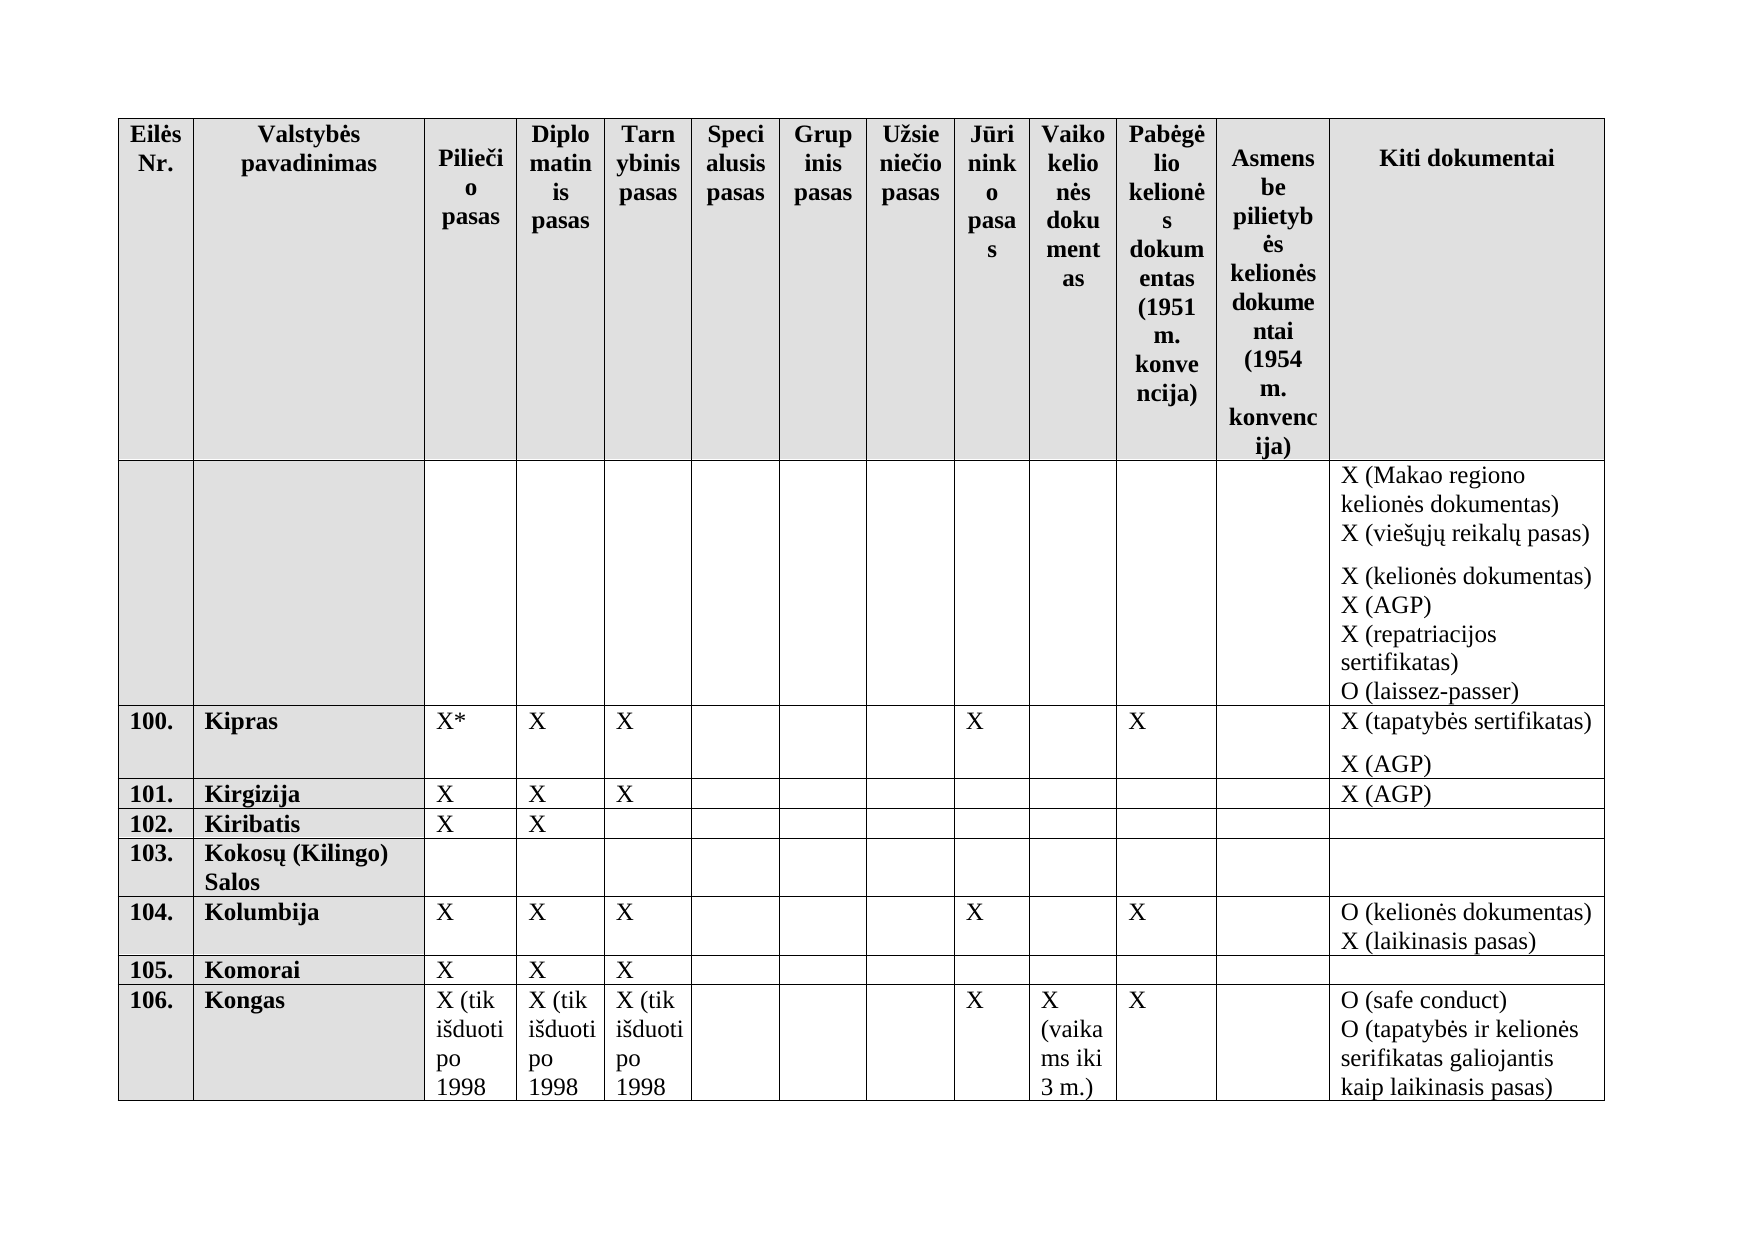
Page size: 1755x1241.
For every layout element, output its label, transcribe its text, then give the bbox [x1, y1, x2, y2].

table_cell [780, 897, 866, 954]
table_cell [692, 985, 779, 1100]
table_cell Komorai [194, 956, 424, 984]
table_cell [955, 839, 1029, 896]
table_cell [1117, 956, 1216, 984]
table_cell [780, 985, 866, 1100]
table_cell [1330, 809, 1604, 837]
table_cell [1117, 809, 1216, 837]
table_cell X (tik išduoti po 1998 [605, 985, 691, 1100]
table_cell [1217, 956, 1329, 984]
table_cell [1217, 706, 1329, 778]
table_cell 101. [119, 779, 193, 808]
table_cell X (Makao regiono kelionės dokumentas) X (viešųjų reikalų pasas) X (kelionės dokumentas) X (AGP) X (repatriacijos sertifikatas) O (laissez-passer) [1330, 461, 1604, 705]
table_cell X [517, 809, 604, 837]
table_cell [692, 956, 779, 984]
table_header Kiti dokumentai [1330, 119, 1604, 459]
table_cell [867, 809, 954, 837]
table_cell X [605, 779, 691, 808]
table_cell [780, 779, 866, 808]
table_cell 105. [119, 956, 193, 984]
table_cell [867, 706, 954, 778]
table_header Vaiko kelionės dokumentas [1030, 119, 1116, 459]
table_cell [605, 809, 691, 837]
table_header Jūrininko pasas [955, 119, 1029, 459]
table_cell [1330, 956, 1604, 984]
table_cell 106. [119, 985, 193, 1100]
table_cell Kirgizija [194, 779, 424, 808]
table_cell [780, 809, 866, 837]
table_cell [194, 461, 424, 705]
table_cell X (tik išduoti po 1998 [425, 985, 516, 1100]
table_cell [692, 779, 779, 808]
table_cell X [517, 897, 604, 954]
table_cell [1217, 461, 1329, 705]
table_cell [1030, 897, 1116, 954]
table_cell Kokosų (Kilingo) Salos [194, 839, 424, 896]
table_header Užsieniečio pasas [867, 119, 954, 459]
table_cell [1117, 839, 1216, 896]
table_cell [780, 839, 866, 896]
table_cell [1217, 985, 1329, 1100]
table_cell [517, 461, 604, 705]
table_cell X (tik išduoti po 1998 [517, 985, 604, 1100]
table_cell X (vaikams iki 3 m.) [1030, 985, 1116, 1100]
table_cell [1330, 839, 1604, 896]
table_cell Kongas [194, 985, 424, 1100]
table_header Valstybės pavadinimas [194, 119, 424, 459]
table_cell O (kelionės dokumentas) X (laikinasis pasas) [1330, 897, 1604, 954]
table_cell X [1117, 897, 1216, 954]
table_cell [1117, 461, 1216, 705]
table_cell [867, 897, 954, 954]
table_cell 103. [119, 839, 193, 896]
table_cell [780, 956, 866, 984]
table_cell X [517, 956, 604, 984]
table_cell [955, 956, 1029, 984]
table_cell X [1117, 706, 1216, 778]
table_cell [955, 779, 1029, 808]
table_cell [867, 956, 954, 984]
table_cell [692, 897, 779, 954]
table_cell [780, 706, 866, 778]
table_cell X [955, 897, 1029, 954]
table_cell Kiribatis [194, 809, 424, 837]
table_cell X [605, 897, 691, 954]
table_cell [425, 461, 516, 705]
table_cell [955, 809, 1029, 837]
table_cell X [605, 706, 691, 778]
table_cell [867, 839, 954, 896]
table_header Grupinis pasas [780, 119, 866, 459]
table_cell [867, 985, 954, 1100]
table_cell X [425, 956, 516, 984]
table_cell X [517, 779, 604, 808]
table_header Tarnybinis pasas [605, 119, 691, 459]
table_cell [1030, 461, 1116, 705]
table_cell X [955, 706, 1029, 778]
table_cell [780, 461, 866, 705]
table_header Pabėgėlio kelionės dokumentas (1951 m. konvencija) [1117, 119, 1216, 459]
table_cell [1030, 809, 1116, 837]
table_cell 100. [119, 706, 193, 778]
table_cell [867, 461, 954, 705]
table_cell [1217, 809, 1329, 837]
table_cell X [955, 985, 1029, 1100]
table_cell X [1117, 985, 1216, 1100]
table_cell [692, 706, 779, 778]
table_header Piliečio pasas [425, 119, 516, 459]
table_cell X (AGP) [1330, 779, 1604, 808]
table_cell [955, 461, 1029, 705]
table_cell X [517, 706, 604, 778]
table_cell O (safe conduct) O (tapatybės ir kelionės serifikatas galiojantis kaip laikinasis pasas) [1330, 985, 1604, 1100]
table_cell X* [425, 706, 516, 778]
table_header Diplomatinis pasas [517, 119, 604, 459]
table_cell [1117, 779, 1216, 808]
table_cell [1217, 779, 1329, 808]
table_cell [605, 839, 691, 896]
table_cell [1217, 839, 1329, 896]
table_cell [425, 839, 516, 896]
table_cell X [425, 809, 516, 837]
table_header Eilės Nr. [119, 119, 193, 459]
table_cell 102. [119, 809, 193, 837]
table_cell X [605, 956, 691, 984]
table_cell [119, 461, 193, 705]
table_cell [692, 809, 779, 837]
table_cell 104. [119, 897, 193, 954]
table_cell X [425, 779, 516, 808]
table_header Asmens be pilietybės kelionės dokumentai (1954 m. konvencija) [1217, 119, 1329, 459]
table_cell [692, 839, 779, 896]
table_cell [1030, 839, 1116, 896]
table_cell X [425, 897, 516, 954]
table_cell [692, 461, 779, 705]
table_cell X (tapatybės sertifikatas) X (AGP) [1330, 706, 1604, 778]
table_cell [1217, 897, 1329, 954]
table_cell [867, 779, 954, 808]
table_cell [1030, 956, 1116, 984]
table_cell [605, 461, 691, 705]
table_cell [1030, 779, 1116, 808]
table_cell Kipras [194, 706, 424, 778]
table_cell Kolumbija [194, 897, 424, 954]
table_cell [1030, 706, 1116, 778]
table_header Specialusis pasas [692, 119, 779, 459]
table_cell [517, 839, 604, 896]
